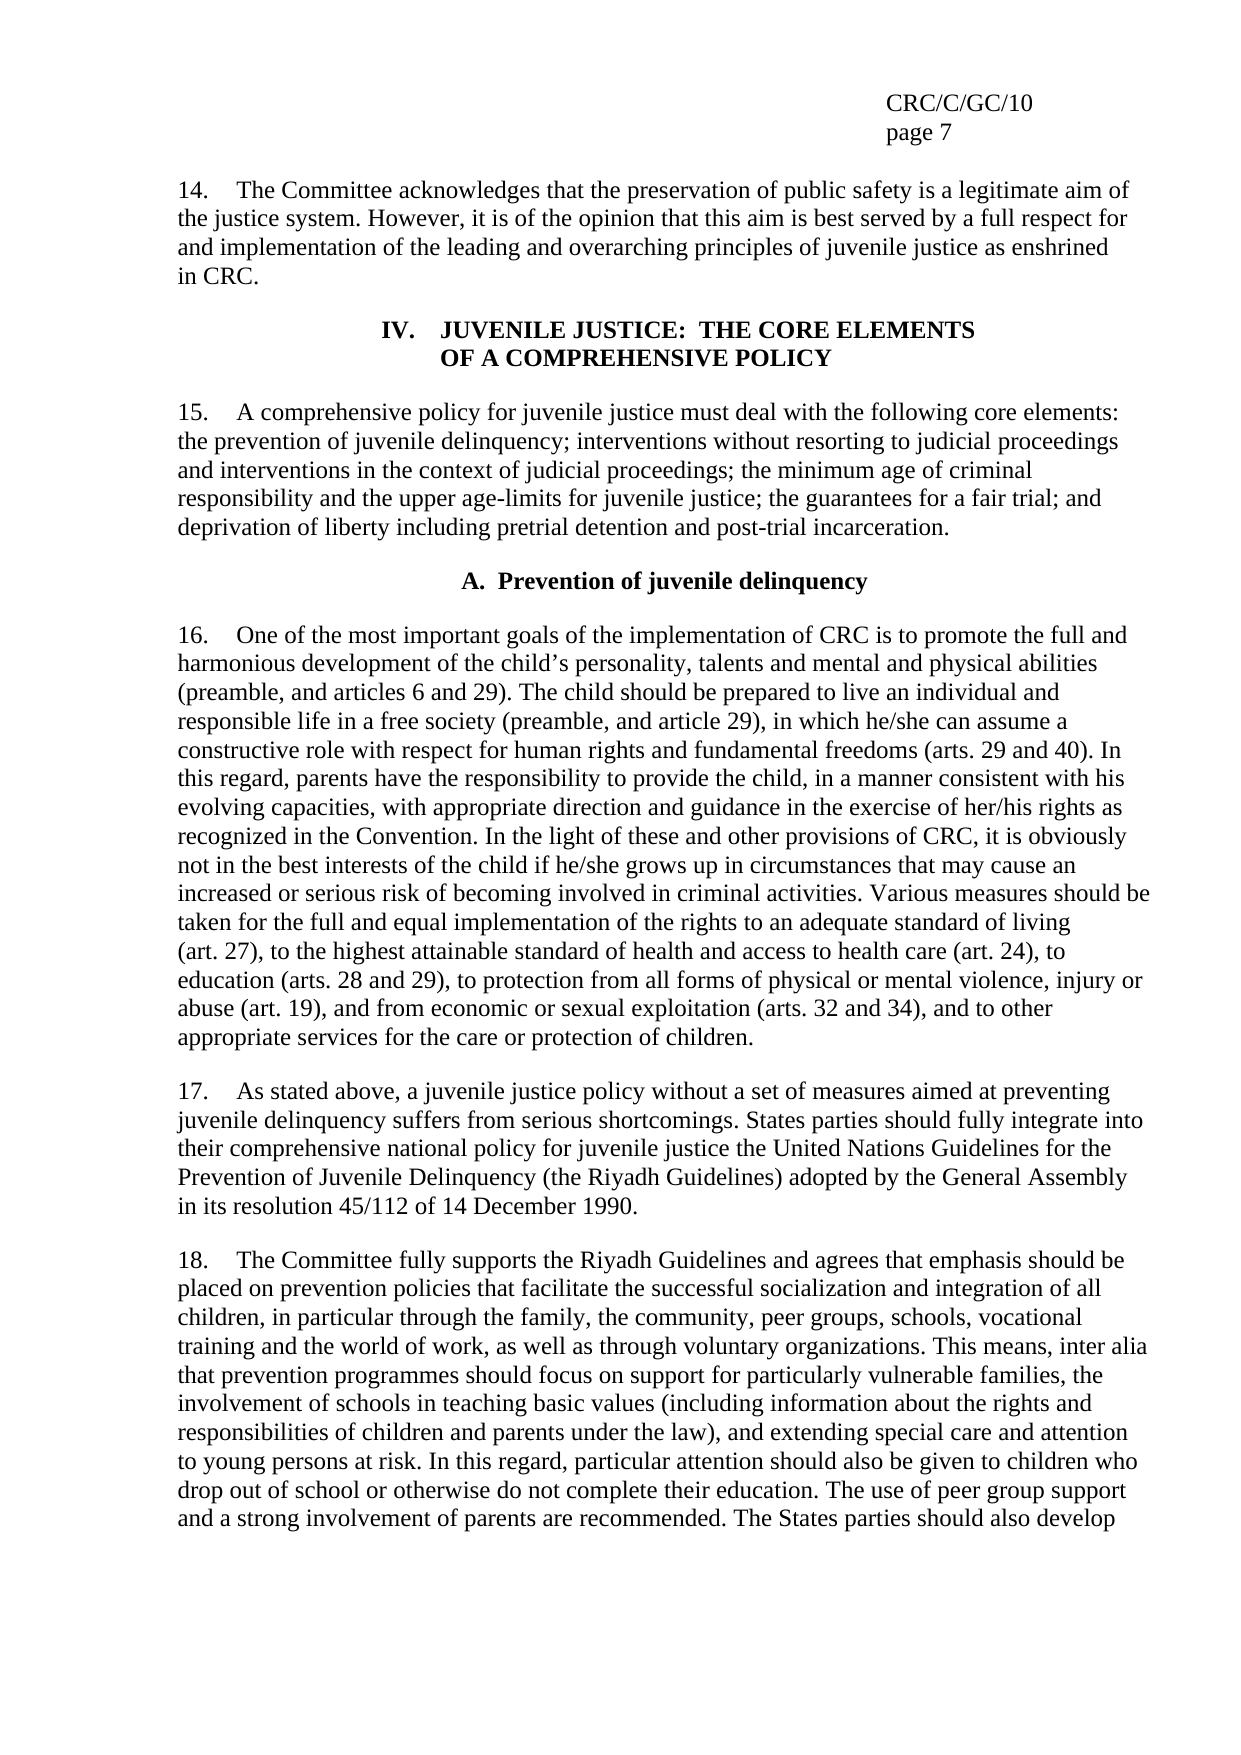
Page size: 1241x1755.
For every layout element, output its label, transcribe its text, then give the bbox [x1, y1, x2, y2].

text 18. The Committee fully supports the Riyadh Guidelines and agrees that emphasis should be placed on prevention policies that facilitate the successful socialization and integration of all children, in particular through the family, the community, peer groups, schools, vocational training and the world of work, as well as through voluntary organizations. This means, inter alia that prevention programmes should focus on support for particularly vulnerable families, the involvement of schools in teaching basic values (including information about the rights and responsibilities of children and parents under the law), and extending special care and attention to young persons at risk. In this regard, particular attention should also be given to children who drop out of school or otherwise do not complete their education. The use of peer group support and a strong involvement of parents are recommended. The States parties should also develop [177, 1245, 1152, 1532]
text 14. The Committee acknowledges that the preservation of public safety is a legitimate aim of the justice system. However, it is of the opinion that this aim is best served by a full respect for and implementation of the leading and overarching principles of juvenile justice as enshrined in CRC. [177, 175, 1152, 290]
text 15. A comprehensive policy for juvenile justice must deal with the following core elements: the prevention of juvenile delinquency; interventions without resorting to judicial proceedings and interventions in the context of judicial proceedings; the minimum age of criminal responsibility and the upper age-limits for juvenile justice; the guarantees for a fair trial; and deprivation of liberty including pretrial detention and post-trial incarceration. [177, 397, 1152, 541]
subtitle A. Prevention of juvenile delinquency [177, 566, 1152, 595]
subtitle IV. JUVENILE JUSTICE: THE CORE ELEMENTS OF A COMPREHENSIVE POLICY [381, 315, 1152, 372]
text 16. One of the most important goals of the implementation of CRC is to promote the full and harmonious development of the child’s personality, talents and mental and physical abilities (preamble, and articles 6 and 29). The child should be prepared to live an individual and responsible life in a free society (preamble, and article 29), in which he/she can assume a constructive role with respect for human rights and fundamental freedoms (arts. 29 and 40). In this regard, parents have the responsibility to provide the child, in a manner consistent with his evolving capacities, with appropriate direction and guidance in the exercise of her/his rights as recognized in the Convention. In the light of these and other provisions of CRC, it is obviously not in the best interests of the child if he/she grows up in circumstances that may cause an increased or serious risk of becoming involved in criminal activities. Various measures should be taken for the full and equal implementation of the rights to an adequate standard of living (art. 27), to the highest attainable standard of health and access to health care (art. 24), to education (arts. 28 and 29), to protection from all forms of physical or mental violence, injury or abuse (art. 19), and from economic or sexual exploitation (arts. 32 and 34), and to other appropriate services for the care or protection of children. [177, 620, 1152, 1051]
text 17. As stated above, a juvenile justice policy without a set of measures aimed at preventing juvenile delinquency suffers from serious shortcomings. States parties should fully integrate into their comprehensive national policy for juvenile justice the United Nations Guidelines for the Prevention of Juvenile Delinquency (the Riyadh Guidelines) adopted by the General Assembly in its resolution 45/112 of 14 December 1990. [177, 1076, 1152, 1220]
